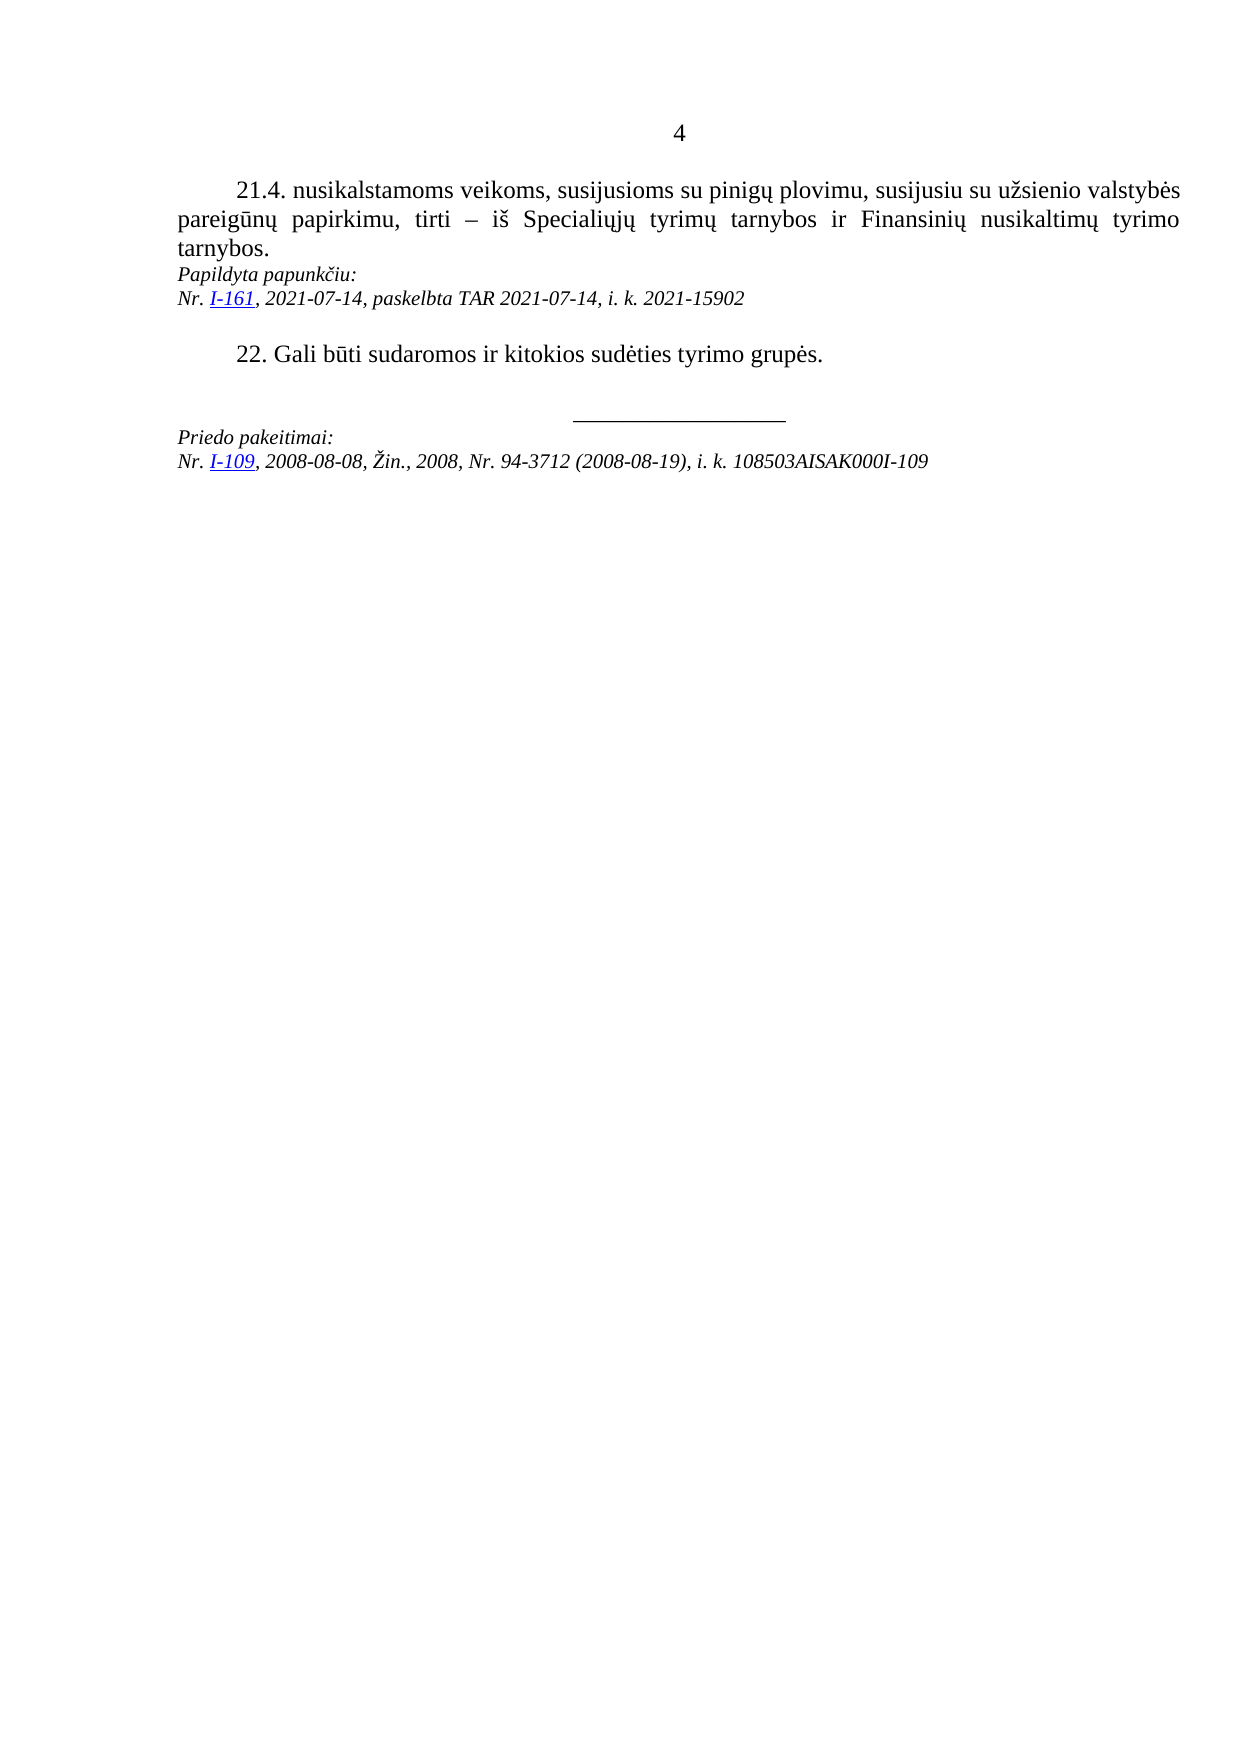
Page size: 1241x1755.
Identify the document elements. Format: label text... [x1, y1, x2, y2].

text 21.4. nusikalstamoms veikoms, susijusioms su pinigų plovimu, susijusiu su užsienio valstybės pareigūnų papirkimu, tirti – iš Specialiųjų tyrimų tarnybos ir Finansinių nusikaltimų tyrimo tarnybos. [177, 176, 1181, 262]
text Papildyta papunkčiu: [177, 262, 1181, 286]
text Nr. I-161, 2021-07-14, paskelbta TAR 2021-07-14, i. k. 2021-15902 [177, 286, 1181, 310]
text 22. Gali būti sudaromos ir kitokios sudėties tyrimo grupės. [177, 339, 1181, 367]
text Nr. I-109, 2008-08-08, Žin., 2008, Nr. 94-3712 (2008-08-19), i. k. 108503AISAK000I-109 [177, 449, 1181, 473]
text Priedo pakeitimai: [177, 425, 1181, 449]
text _________________ [177, 396, 1181, 425]
